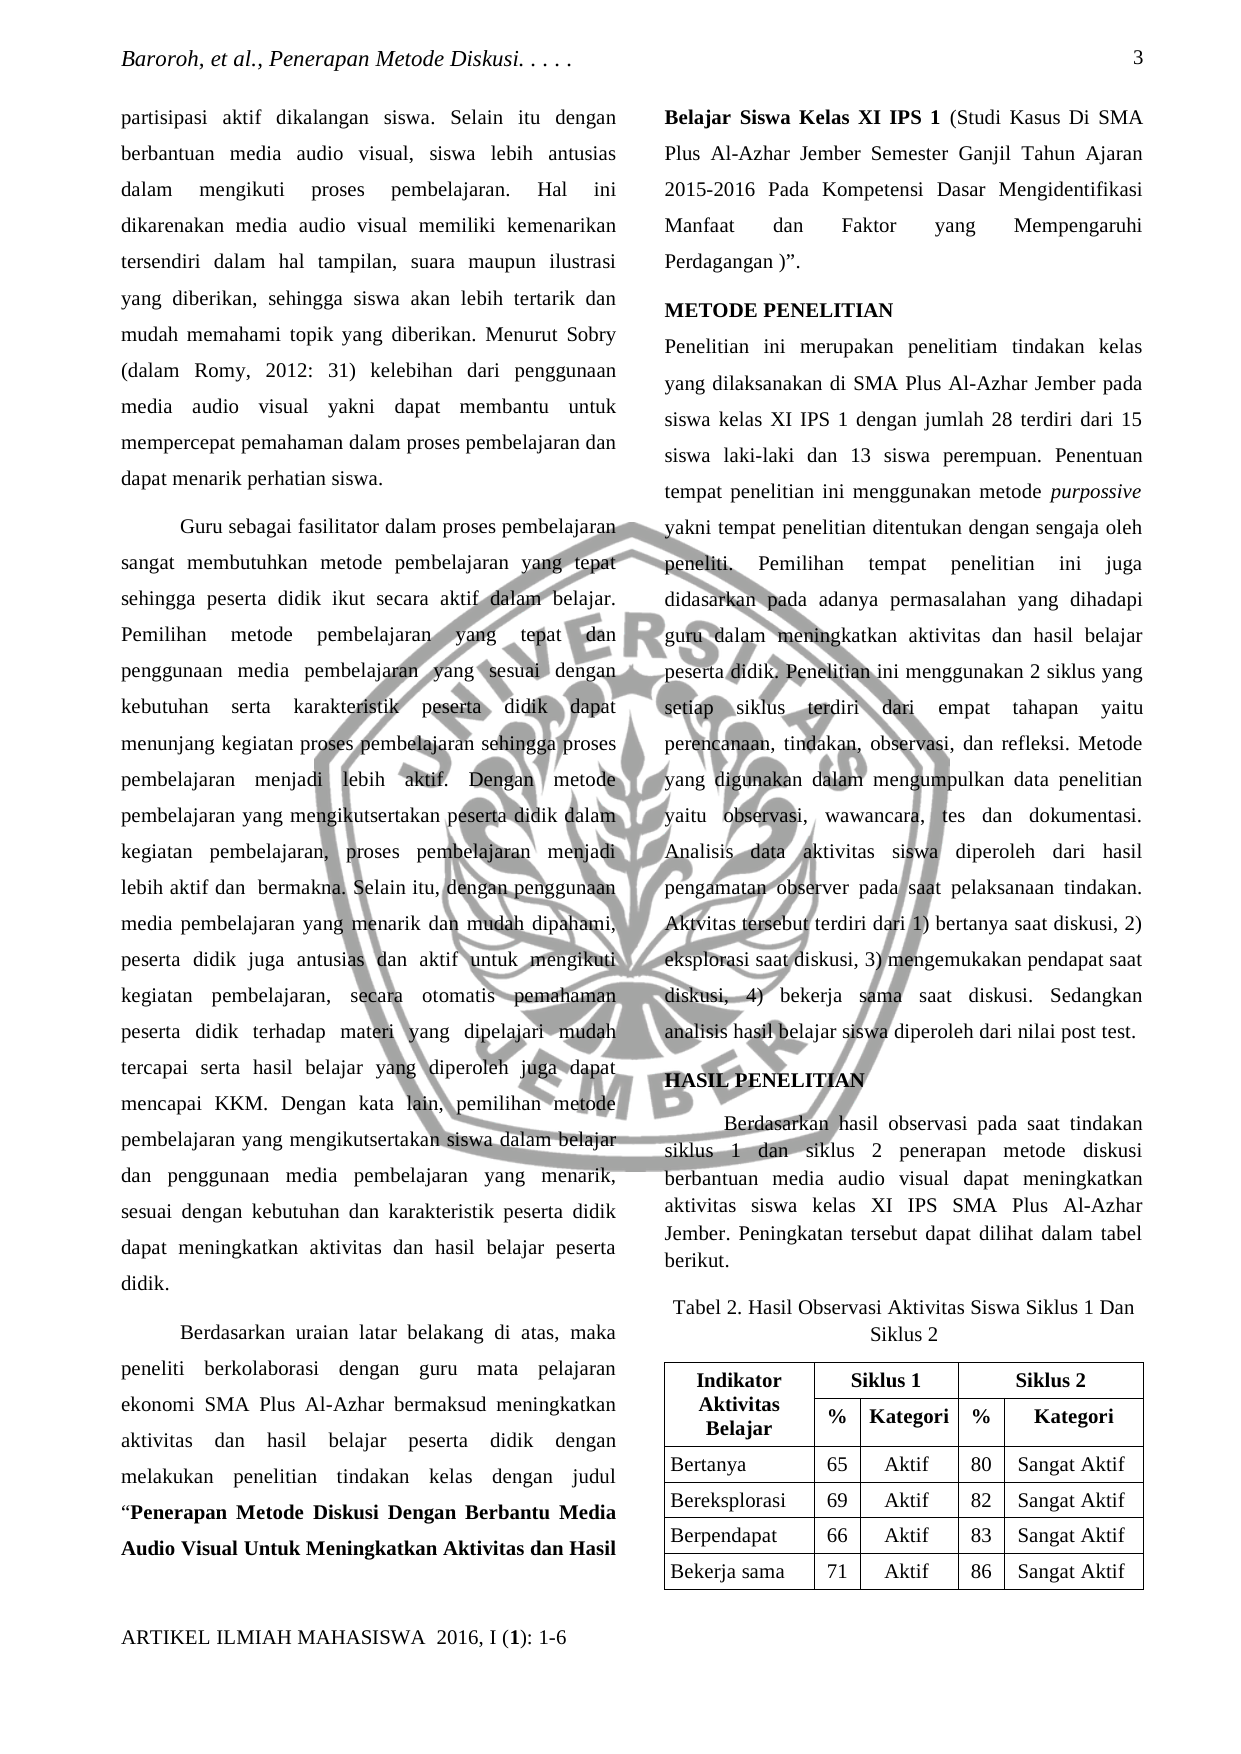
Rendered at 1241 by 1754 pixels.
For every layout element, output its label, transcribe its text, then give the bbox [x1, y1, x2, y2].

text Guru sebagai fasilitator dalam proses pembelajaran sangat membutuhkan metode pembelajaran yang tepat sehingga peserta didik ikut secara aktif dalam belajar. Pemilihan metode pembelajaran yang tepat dan penggunaan media pembelajaran yang sesuai dengan kebutuhan serta karakteristik peserta didik dapat menunjang kegiatan proses pembelajaran sehingga proses pembelajaran menjadi lebih aktif. Dengan metode pembelajaran yang mengikutsertakan peserta didik dalam kegiatan pembelajaran, proses pembelajaran menjadi lebih aktif dan bermakna. Selain itu, dengan penggunaan media pembelajaran yang menarik dan mudah dipahami, peserta didik juga antusias dan aktif untuk mengikuti kegiatan pembelajaran, secara otomatis pemahaman peserta didik terhadap materi yang dipelajari mudah tercapai serta hasil belajar yang diperoleh juga dapat mencapai KKM. Dengan kata lain, pemilihan metode pembelajaran yang mengikutsertakan siswa dalam belajar dan penggunaan media pembelajaran yang menarik, sesuai dengan kebutuhan dan karakteristik peserta didik dapat meningkatkan aktivitas dan hasil belajar peserta didik. [121, 514, 617, 1295]
table_cell Aktif [861, 1483, 958, 1517]
text Penelitian ini merupakan penelitiam tindakan kelas yang dilaksanakan di SMA Plus Al-Azhar Jember pada siswa kelas XI IPS 1 dengan jumlah 28 terdiri dari 15 siswa laki-laki dan 13 siswa perempuan. Penentuan tempat penelitian ini menggunakan metode purpossive yakni tempat penelitian ditentukan dengan sengaja oleh peneliti. Pemilihan tempat penelitian ini juga didasarkan pada adanya permasalahan yang dihadapi guru dalam meningkatkan aktivitas dan hasil belajar peserta didik. Penelitian ini menggunakan 2 siklus yang setiap siklus terdiri dari empat tahapan yaitu perencanaan, tindakan, observasi, dan refleksi. Metode yang digunakan dalam mengumpulkan data penelitian yaitu observasi, wawancara, tes dan dokumentasi. Analisis data aktivitas siswa diperoleh dari hasil pengamatan observer pada saat pelaksanaan tindakan. Aktvitas tersebut terdiri dari 1) bertanya saat diskusi, 2) eksplorasi saat diskusi, 3) mengemukakan pendapat saat diskusi, 4) bekerja sama saat diskusi. Sedangkan analisis hasil belajar siswa diperoleh dari nilai post test. [664, 334, 1143, 1043]
table_cell 82 [959, 1483, 1004, 1517]
table_cell Berpendapat [665, 1518, 814, 1553]
table_cell % [959, 1399, 1004, 1446]
table_header Siklus 2 [959, 1363, 1143, 1398]
table_header Indikator Aktivitas Belajar [665, 1363, 814, 1446]
table_cell Sangat Aktif [1005, 1447, 1143, 1482]
table_cell 86 [959, 1554, 1004, 1588]
table_cell 69 [815, 1483, 860, 1517]
table_cell Sangat Aktif [1005, 1483, 1143, 1517]
table_cell Kategori [1005, 1399, 1143, 1446]
table_cell 66 [815, 1518, 860, 1553]
table_cell Sangat Aktif [1005, 1518, 1143, 1553]
text partisipasi aktif dikalangan siswa. Selain itu dengan berbantuan media audio visual, siswa lebih antusias dalam mengikuti proses pembelajaran. Hal ini dikarenakan media audio visual memiliki kemenarikan tersendiri dalam hal tampilan, suara maupun ilustrasi yang diberikan, sehingga siswa akan lebih tertarik dan mudah memahami topik yang diberikan. Menurut Sobry (dalam Romy, 2012: 31) kelebihan dari penggunaan media audio visual yakni dapat membantu untuk mempercepat pemahaman dalam proses pembelajaran dan dapat menarik perhatian siswa. [121, 105, 617, 489]
table_cell 65 [815, 1447, 860, 1482]
text Berdasarkan uraian latar belakang di atas, maka peneliti berkolaborasi dengan guru mata pelajaran ekonomi SMA Plus Al-Azhar bermaksud meningkatkan aktivitas dan hasil belajar peserta didik dengan melakukan penelitian tindakan kelas dengan judul “Penerapan Metode Diskusi Dengan Berbantu Media Audio Visual Untuk Meningkatkan Aktivitas dan Hasil [121, 1319, 617, 1560]
table_cell Kategori [861, 1399, 958, 1446]
table_cell % [815, 1399, 860, 1446]
table_cell Bereksplorasi [665, 1483, 814, 1517]
picture [241, 447, 1023, 1247]
table_cell 71 [815, 1554, 860, 1588]
table_cell 80 [959, 1447, 1004, 1482]
table_header Siklus 1 [815, 1363, 958, 1398]
table_cell Aktif [861, 1447, 958, 1482]
table_cell Bertanya [665, 1447, 814, 1482]
table_cell Sangat Aktif [1005, 1554, 1143, 1588]
text HASIL PENELITIAN [664, 1068, 1143, 1092]
table_cell 83 [959, 1518, 1004, 1553]
table_cell Aktif [861, 1554, 958, 1588]
table_cell Bekerja sama [665, 1554, 814, 1588]
text Belajar Siswa Kelas XI IPS 1 (Studi Kasus Di SMA Plus Al-Azhar Jember Semester Ganjil Tahun Ajaran 2015-2016 Pada Kompetensi Dasar Mengidentifikasi Manfaat dan Faktor yang Mempengaruhi Perdagangan )”. [664, 105, 1143, 273]
text Berdasarkan hasil observasi pada saat tindakan siklus 1 dan siklus 2 penerapan metode diskusi berbantuan media audio visual dapat meningkatkan aktivitas siswa kelas XI IPS SMA Plus Al-Azhar Jember. Peningkatan tersebut dapat dilihat dalam tabel berikut. [664, 1110, 1143, 1272]
table_cell Aktif [861, 1518, 958, 1553]
text Tabel 2. Hasil Observasi Aktivitas Siswa Siklus 1 Dan Siklus 2 [664, 1294, 1143, 1346]
text METODE PENELITIAN [664, 298, 1143, 322]
